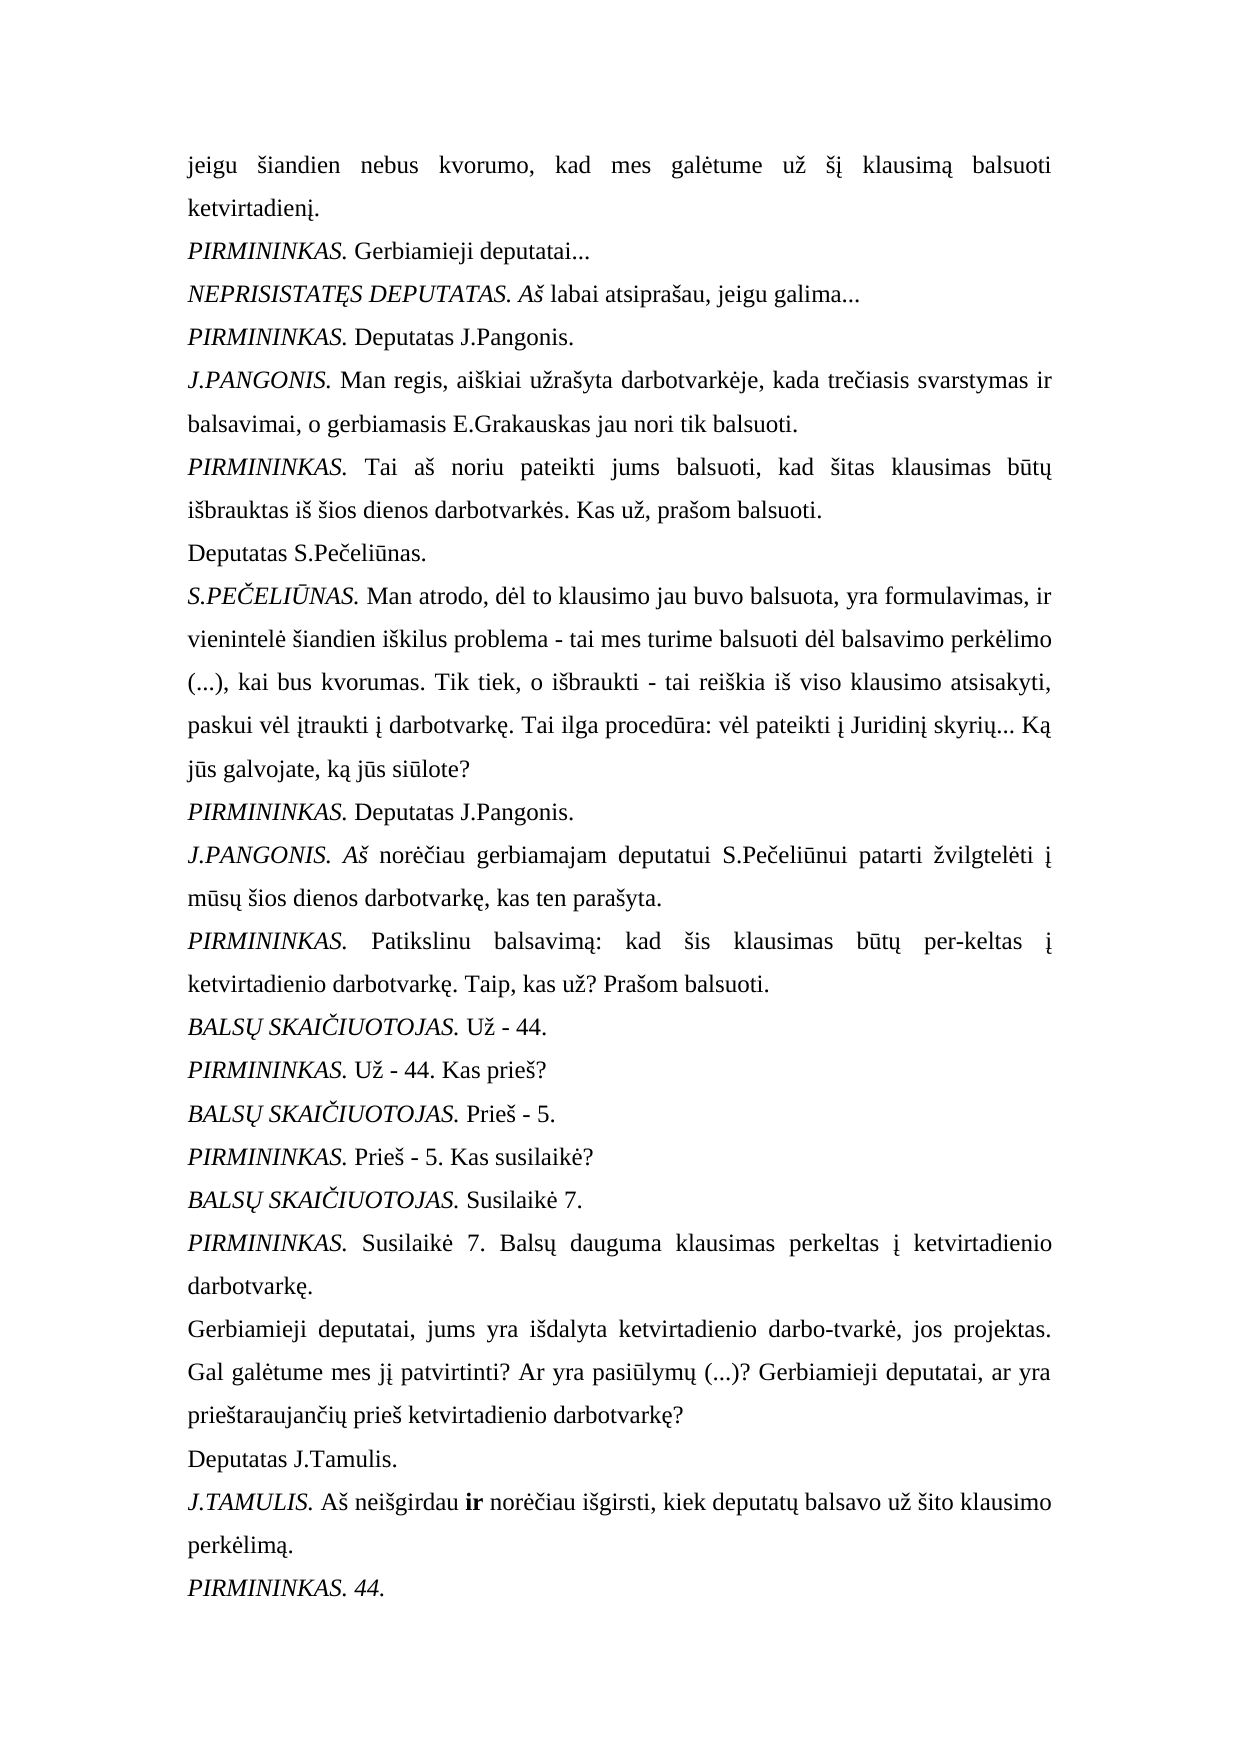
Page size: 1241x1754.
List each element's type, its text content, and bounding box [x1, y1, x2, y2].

text Gerbiamieji deputatai, jums yra išdalyta ketvirtadienio darbo-tvarkė, jos projektas. Gal galėtume mes jį patvirtinti? Ar yra pasiūlymų (...)? Gerbiamieji deputatai, ar yra prieštaraujančių prieš ketvirtadienio darbotvarkę? [187, 1314, 1053, 1429]
text Deputatas S.Pečeliūnas. [187, 538, 1053, 567]
text PIRMININKAS. Deputatas J.Pangonis. [187, 797, 1053, 826]
text PIRMININKAS. Už - 44. Kas prieš? [187, 1056, 1053, 1084]
text PIRMININKAS. Deputatas J.Pangonis. [187, 322, 1053, 351]
text S.PEČELIŪNAS. Man atrodo, dėl to klausimo jau buvo balsuota, yra formulavimas, ir vienintelė šiandien iškilus problema - tai mes turime balsuoti dėl balsavimo perkėlimo (...), kai bus kvorumas. Tik tiek, o išbraukti - tai reiškia iš viso klausimo atsisakyti, paskui vėl įtraukti į darbotvarkę. Tai ilga procedūra: vėl pateikti į Juridinį skyrių... Ką jūs galvojate, ką jūs siūlote? [187, 581, 1053, 782]
text jeigu šiandien nebus kvorumo, kad mes galėtume už šį klausimą balsuoti ketvirtadienį. [187, 150, 1053, 222]
text J.PANGONIS. Aš norėčiau gerbiamajam deputatui S.Pečeliūnui patarti žvilgtelėti į mūsų šios dienos darbotvarkę, kas ten parašyta. [187, 840, 1053, 912]
text PIRMININKAS. Susilaikė 7. Balsų dauguma klausimas perkeltas į ketvirtadienio darbotvarkę. [187, 1228, 1053, 1300]
text PIRMININKAS. Patikslinu balsavimą: kad šis klausimas būtų per-keltas į ketvirtadienio darbotvarkę. Taip, kas už? Prašom balsuoti. [187, 926, 1053, 998]
text PIRMININKAS. 44. [187, 1573, 1053, 1602]
text PIRMININKAS. Prieš - 5. Kas susilaikė? [187, 1142, 1053, 1171]
text PIRMININKAS. Gerbiamieji deputatai... [187, 236, 1053, 265]
text BALSŲ SKAIČIUOTOJAS. Prieš - 5. [187, 1099, 1053, 1127]
text BALSŲ SKAIČIUOTOJAS. Susilaikė 7. [187, 1185, 1053, 1214]
text J.TAMULIS. Aš neišgirdau ir norėčiau išgirsti, kiek deputatų balsavo už šito klausimo perkėlimą. [187, 1487, 1053, 1559]
text BALSŲ SKAIČIUOTOJAS. Už - 44. [187, 1012, 1053, 1041]
text PIRMININKAS. Tai aš noriu pateikti jums balsuoti, kad šitas klausimas būtų išbrauktas iš šios dienos darbotvarkės. Kas už, prašom balsuoti. [187, 452, 1053, 524]
text J.PANGONIS. Man regis, aiškiai užrašyta darbotvarkėje, kada trečiasis svarstymas ir balsavimai, o gerbiamasis E.Grakauskas jau nori tik balsuoti. [187, 366, 1053, 437]
text NEPRISISTATĘS DEPUTATAS. Aš labai atsiprašau, jeigu galima... [187, 279, 1053, 308]
text Deputatas J.Tamulis. [187, 1444, 1053, 1472]
